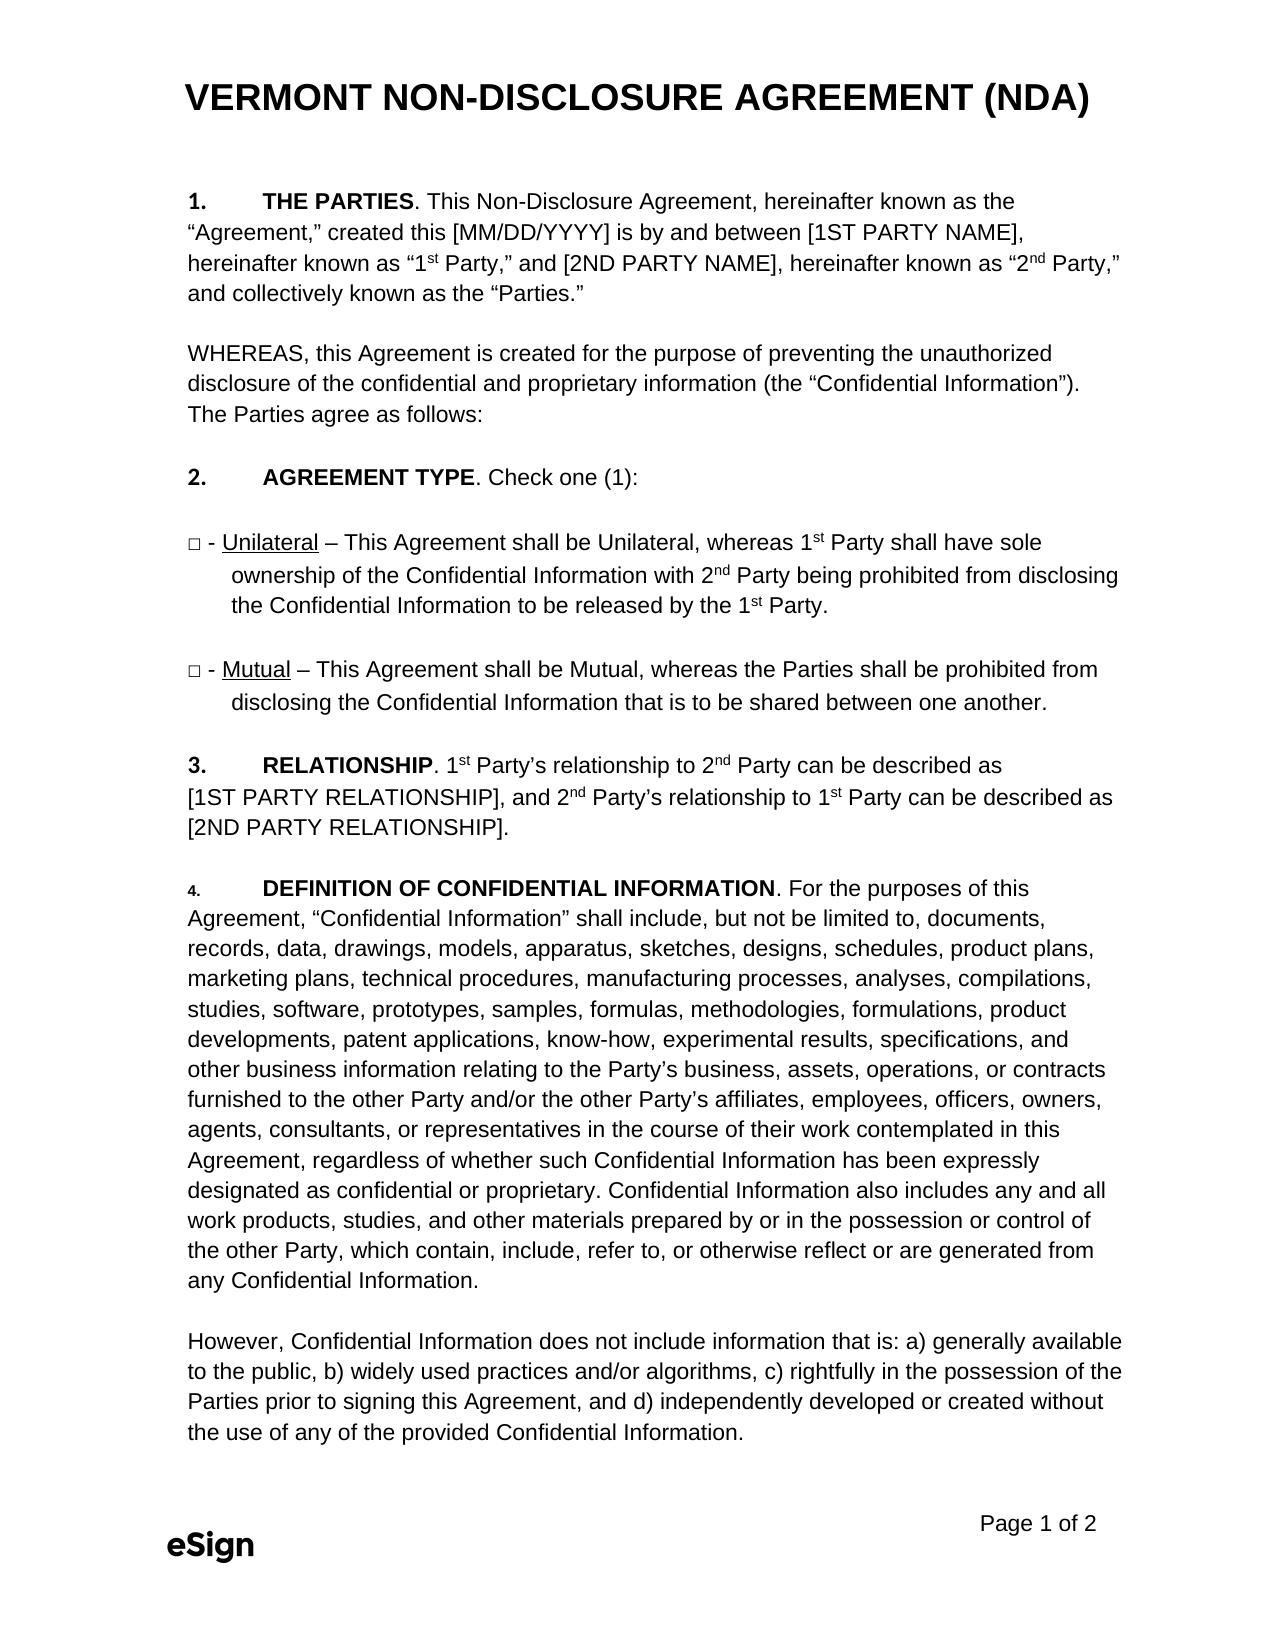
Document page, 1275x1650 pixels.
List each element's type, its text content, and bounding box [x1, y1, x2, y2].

list WHEREAS, this Agreement is created for the purpose of preventing the unauthorized disclosure of the confidential and proprietary information (the “Confidential Information”). The Parties agree as follows: [187, 340, 1125, 427]
list AGREEMENT TYPE. Check one (1): [187, 461, 1125, 492]
list ☐ - Unilateral – This Agreement shall be Unilateral, whereas 1st Party shall have sole [187, 526, 1125, 557]
list DEFINITION OF CONFIDENTIAL INFORMATION. For the purposes of this Agreement, “Confidential Information” shall include, but not be limited to, documents, records, data, drawings, models, apparatus, sketches, designs, schedules, product plans, marketing plans, technical procedures, manufacturing processes, analyses, compilations, studies, software, prototypes, samples, formulas, methodologies, formulations, product developments, patent applications, know-how, experimental results, specifications, and other business information relating to the Party’s business, assets, operations, or contracts furnished to the other Party and/or the other Party’s affiliates, employees, officers, owners, agents, consultants, or representatives in the course of their work contemplated in this Agreement, regardless of whether such Confidential Information has been expressly designated as confidential or proprietary. Confidential Information also includes any and all work products, studies, and other materials prepared by or in the possession or control of the other Party, which contain, include, refer to, or otherwise reflect or are generated from any Confidential Information. [187, 875, 1125, 1294]
list [1ST PARTY RELATIONSHIP], and 2nd Party’s relationship to 1st Party can be described as [2ND PARTY RELATIONSHIP]. [187, 784, 1125, 841]
text disclosing the Confidential Information that is to be shared between one another. [231, 689, 1125, 715]
list ☐ - Mutual – This Agreement shall be Mutual, whereas the Parties shall be prohibited from [187, 653, 1125, 684]
text However, Confidential Information does not include information that is: a) generally available to the public, b) widely used practices and/or algorithms, c) rightfully in the possession of the Parties prior to signing this Agreement, and d) independently developed or created without the use of any of the provided Confidential Information. [187, 1328, 1125, 1445]
list THE PARTIES. This Non-Disclosure Agreement, hereinafter known as the “Agreement,” created this [MM/DD/YYYY] is by and between [1ST PARTY NAME], hereinafter known as “1st Party,” and [2ND PARTY NAME], hereinafter known as “2nd Party,” and collectively known as the “Parties.” [187, 185, 1125, 306]
list RELATIONSHIP. 1st Party’s relationship to 2nd Party can be described as [187, 749, 1125, 780]
text VERMONT NON-DISCLOSURE AGREEMENT (NDA) [150, 75, 1125, 118]
list ownership of the Confidential Information with 2nd Party being prohibited from disclosing the Confidential Information to be released by the 1st Party. [231, 562, 1125, 619]
